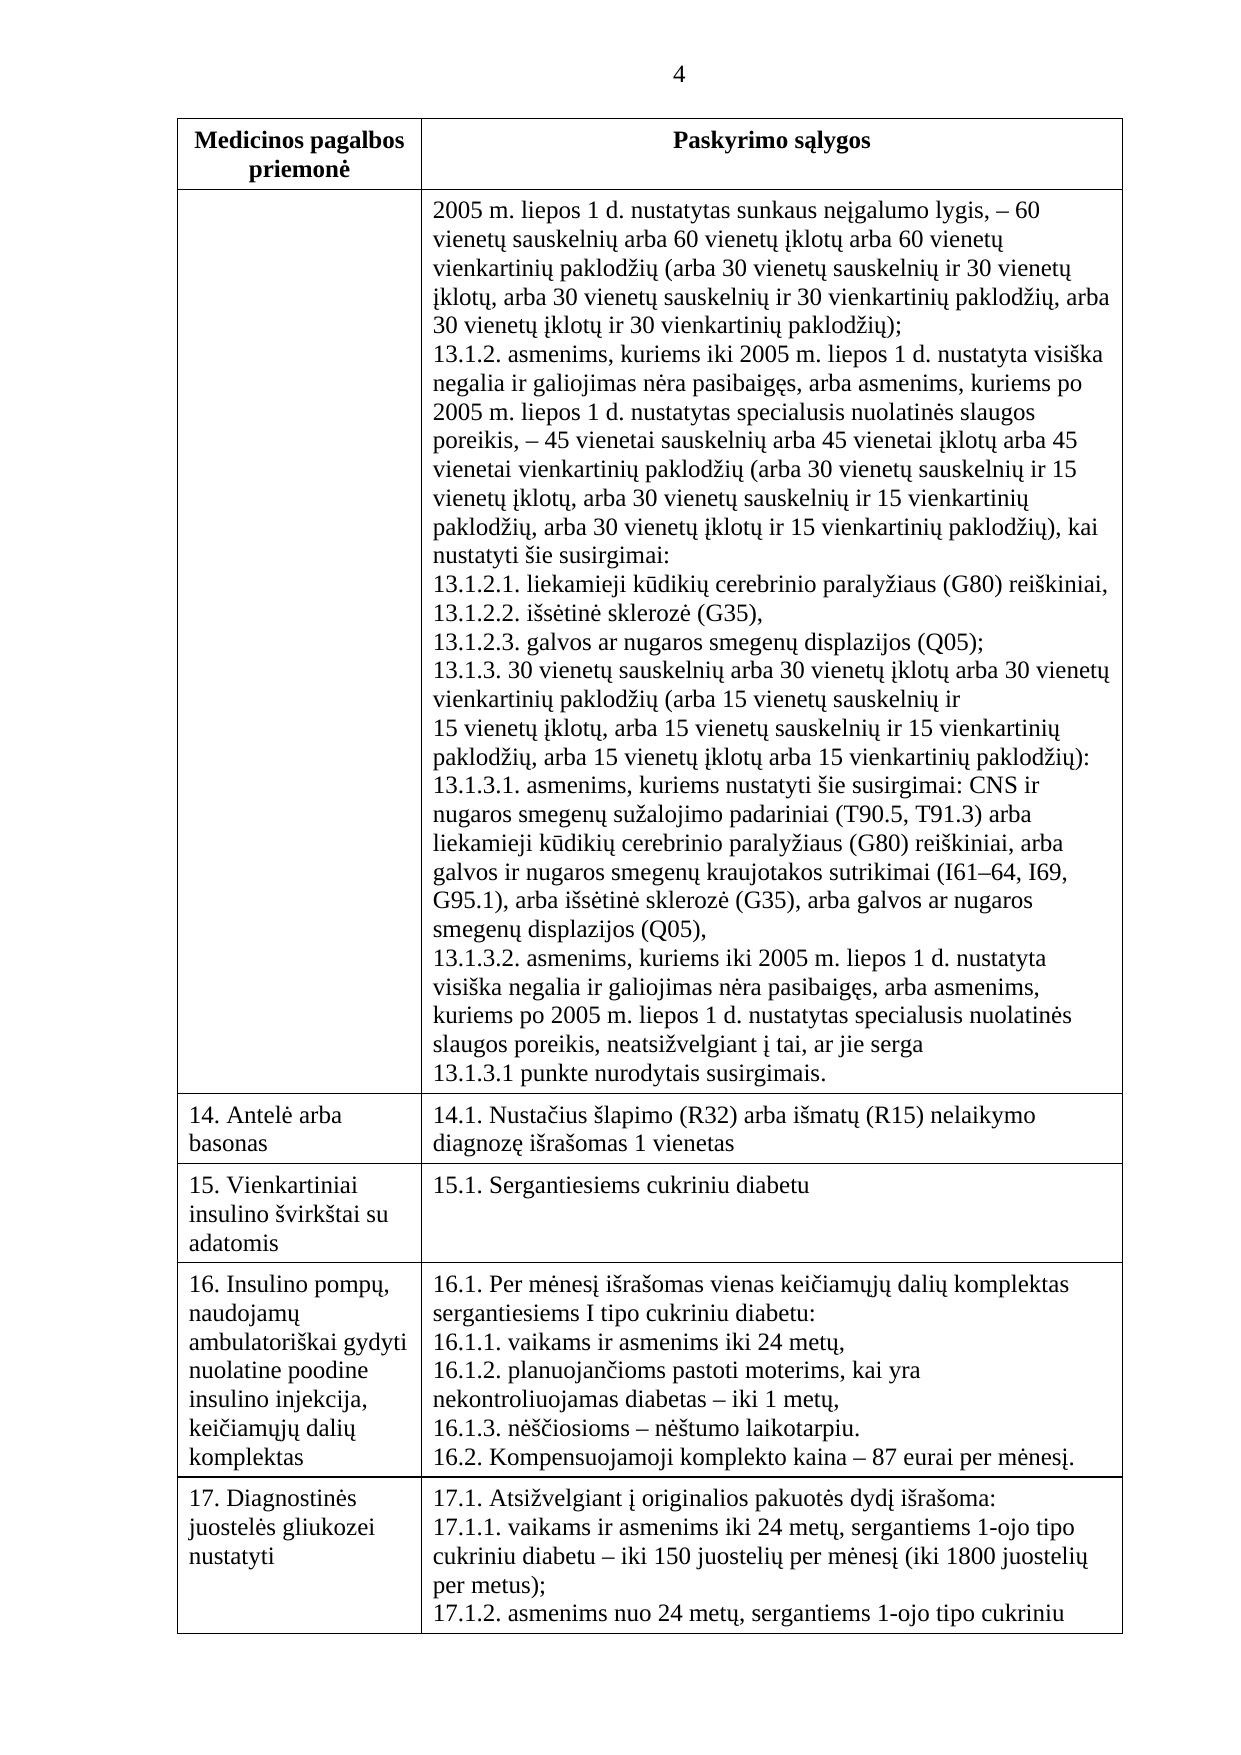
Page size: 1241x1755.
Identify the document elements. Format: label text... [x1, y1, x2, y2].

table_cell 16. Insulino pompų, naudojamų ambulatoriškai gydyti nuolatine poodine insulino injekcija, keičiamųjų dalių komplektas [178, 1263, 421, 1476]
table_cell 14. Antelė arba basonas [178, 1094, 421, 1163]
table_cell 17.1. Atsižvelgiant į originalios pakuotės dydį išrašoma: 17.1.1. vaikams ir asmenims iki 24 metų, sergantiems 1-ojo tipo cukriniu diabetu – iki 150 juostelių per mėnesį (iki 1800 juostelių per metus); 17.1.2. asmenims nuo 24 metų, sergantiems 1-ojo tipo cukriniu [422, 1478, 1122, 1633]
table_header Paskyrimo sąlygos [422, 119, 1122, 188]
table_cell [178, 190, 421, 1093]
table_cell 14.1. Nustačius šlapimo (R32) arba išmatų (R15) nelaikymo diagnozę išrašomas 1 vienetas [422, 1094, 1122, 1163]
table_cell 15.1. Sergantiesiems cukriniu diabetu [422, 1164, 1122, 1262]
table_cell 17. Diagnostinės juostelės gliukozei nustatyti [178, 1478, 421, 1633]
table_cell 15. Vienkartiniai insulino švirkštai su adatomis [178, 1164, 421, 1262]
table_header Medicinos pagalbos priemonė [178, 119, 421, 188]
table_cell 2005 m. liepos 1 d. nustatytas sunkaus neįgalumo lygis, – 60 vienetų sauskelnių arba 60 vienetų įklotų arba 60 vienetų vienkartinių paklodžių (arba 30 vienetų sauskelnių ir 30 vienetų įklotų, arba 30 vienetų sauskelnių ir 30 vienkartinių paklodžių, arba 30 vienetų įklotų ir 30 vienkartinių paklodžių); 13.1.2. asmenims, kuriems iki 2005 m. liepos 1 d. nustatyta visiška negalia ir galiojimas nėra pasibaigęs, arba asmenims, kuriems po 2005 m. liepos 1 d. nustatytas specialusis nuolatinės slaugos poreikis, – 45 vienetai sauskelnių arba 45 vienetai įklotų arba 45 vienetai vienkartinių paklodžių (arba 30 vienetų sauskelnių ir 15 vienetų įklotų, arba 30 vienetų sauskelnių ir 15 vienkartinių paklodžių, arba 30 vienetų įklotų ir 15 vienkartinių paklodžių), kai nustatyti šie susirgimai: 13.1.2.1. liekamieji kūdikių cerebrinio paralyžiaus (G80) reiškiniai, 13.1.2.2. išsėtinė sklerozė (G35), 13.1.2.3. galvos ar nugaros smegenų displazijos (Q05); 13.1.3. 30 vienetų sauskelnių arba 30 vienetų įklotų arba 30 vienetų vienkartinių paklodžių (arba 15 vienetų sauskelnių ir 15 vienetų įklotų, arba 15 vienetų sauskelnių ir 15 vienkartinių paklodžių, arba 15 vienetų įklotų arba 15 vienkartinių paklodžių): 13.1.3.1. asmenims, kuriems nustatyti šie susirgimai: CNS ir nugaros smegenų sužalojimo padariniai (T90.5, T91.3) arba liekamieji kūdikių cerebrinio paralyžiaus (G80) reiškiniai, arba galvos ir nugaros smegenų kraujotakos sutrikimai (I61–64, I69, G95.1), arba išsėtinė sklerozė (G35), arba galvos ar nugaros smegenų displazijos (Q05), 13.1.3.2. asmenims, kuriems iki 2005 m. liepos 1 d. nustatyta visiška negalia ir galiojimas nėra pasibaigęs, arba asmenims, kuriems po 2005 m. liepos 1 d. nustatytas specialusis nuolatinės slaugos poreikis, neatsižvelgiant į tai, ar jie serga 13.1.3.1 punkte nurodytais susirgimais. [422, 190, 1122, 1093]
table_cell 16.1. Per mėnesį išrašomas vienas keičiamųjų dalių komplektas sergantiesiems I tipo cukriniu diabetu: 16.1.1. vaikams ir asmenims iki 24 metų, 16.1.2. planuojančioms pastoti moterims, kai yra nekontroliuojamas diabetas – iki 1 metų, 16.1.3. nėščiosioms – nėštumo laikotarpiu. 16.2. Kompensuojamoji komplekto kaina – 87 eurai per mėnesį. [422, 1263, 1122, 1476]
